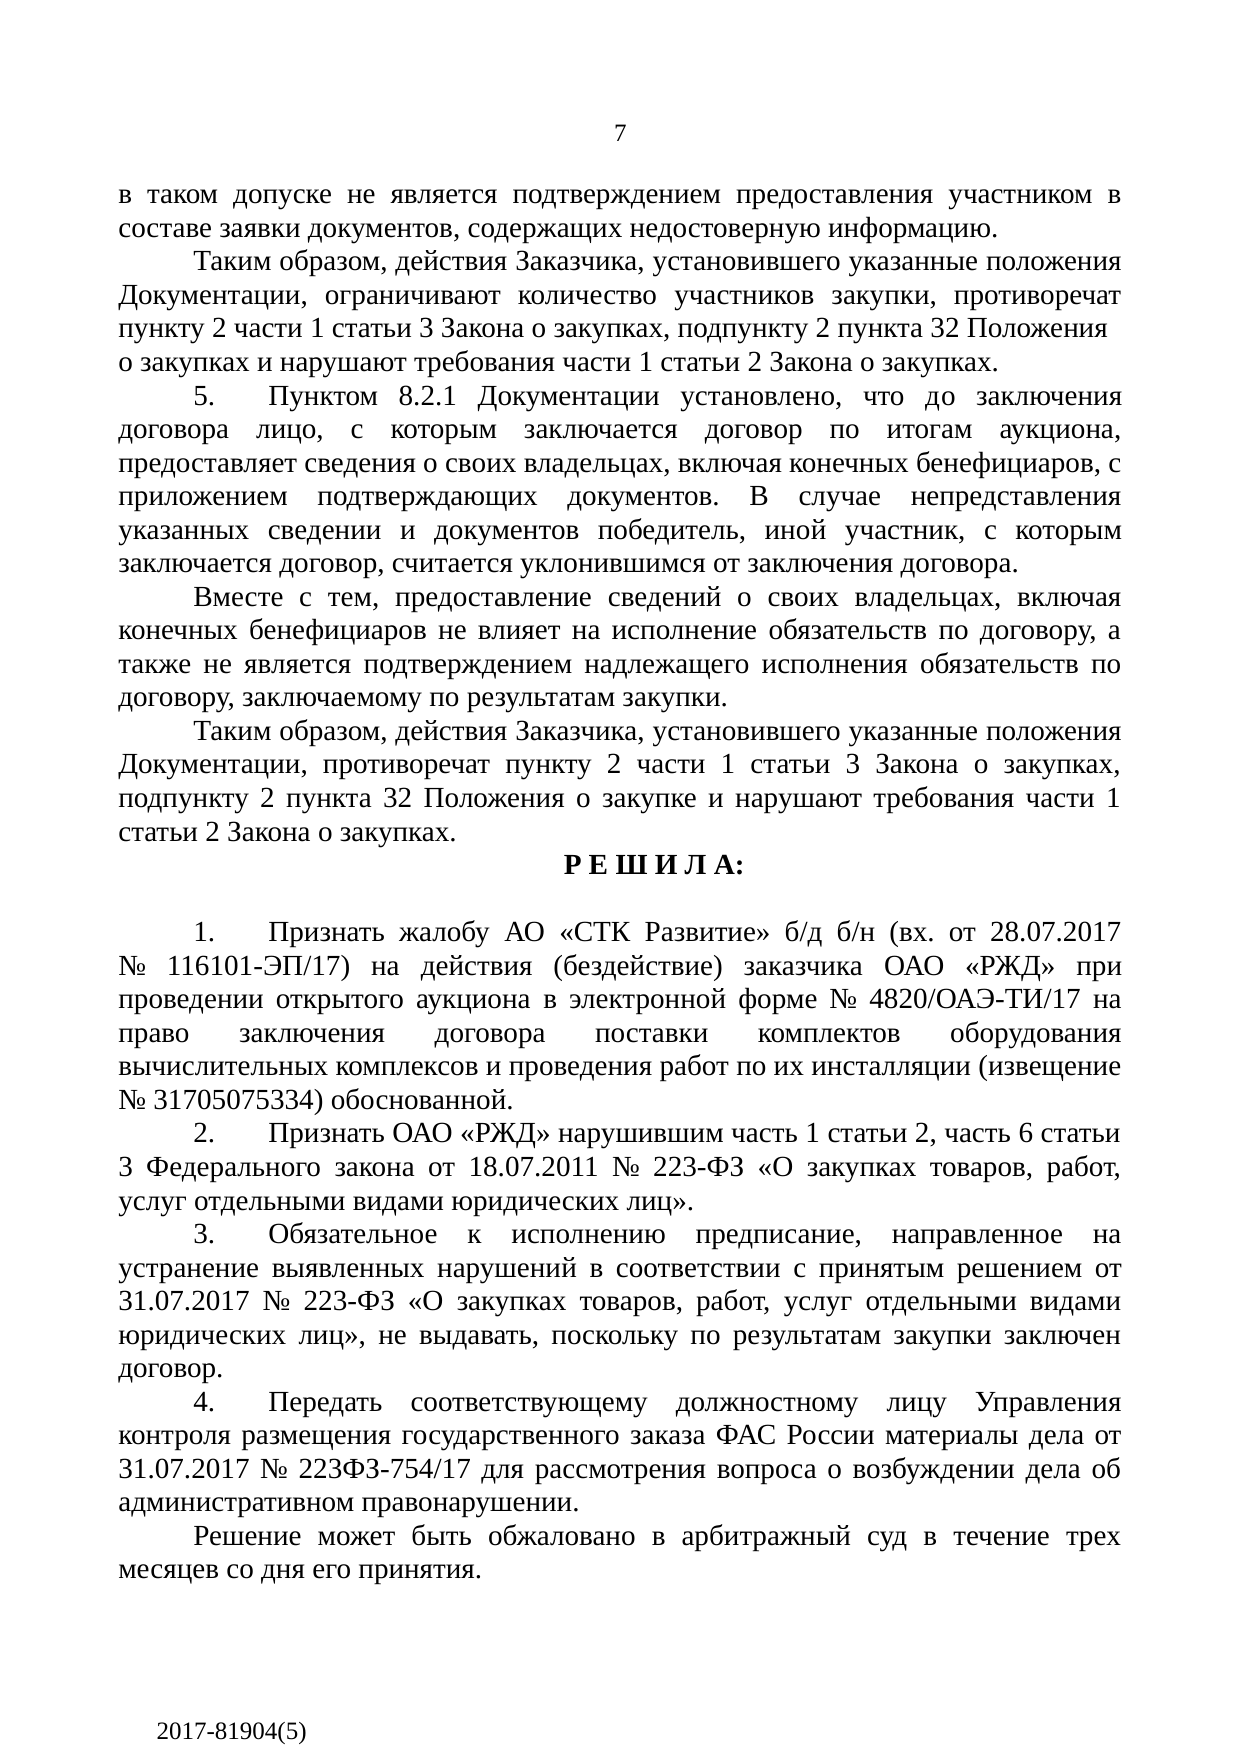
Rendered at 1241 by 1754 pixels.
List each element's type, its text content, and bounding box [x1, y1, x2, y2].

list Передать соответствующему должностному лицу Управления контроля размещения государственного заказа ФАС России материалы дела от 31.07.2017 № 223ФЗ-754/17 для рассмотрения вопроса о возбуждении дела об административном правонарушении. [118, 1384, 1122, 1518]
text Решение может быть обжаловано в арбитражный суд в течение трех месяцев со дня его принятия. [118, 1518, 1122, 1585]
text Р Е Ш И Л А: [118, 847, 1122, 881]
list Пунктом 8.2.1 Документации установлено, что до заключения договора лицо, с которым заключается договор по итогам аукциона, предоставляет сведения о своих владельцах, включая конечных бенефициаров, с приложением подтверждающих документов. В случае непредставления указанных сведении и документов победитель, иной участник, с которым заключается договор, считается уклонившимся от заключения договора. [118, 378, 1122, 579]
text Вместе с тем, предоставление сведений о своих владельцах, включая конечных бенефициаров не влияет на исполнение обязательств по договору, а также не является подтверждением надлежащего исполнения обязательств по договору, заключаемому по результатам закупки. [118, 579, 1122, 713]
text Таким образом, действия Заказчика, установившего указанные положения Документации, ограничивают количество участников закупки, противоречат пункту 2 части 1 статьи 3 Закона о закупках, подпункту 2 пункта 32 Положения [118, 243, 1122, 344]
list Признать жалобу АО «СТК Развитие» б/д б/н (вх. от 28.07.2017 № 116101-ЭП/17) на действия (бездействие) заказчика ОАО «РЖД» при проведении открытого аукциона в электронной форме № 4820/ОАЭ-ТИ/17 на право заключения договора поставки комплектов оборудования вычислительных комплексов и проведения работ по их инсталляции (извещение № 31705075334) обоснованной. [118, 914, 1122, 1116]
text Таким образом, действия Заказчика, установившего указанные положения Документации, противоречат пункту 2 части 1 статьи 3 Закона о закупках, подпункту 2 пункта 32 Положения о закупке и нарушают требования части 1 статьи 2 Закона о закупках. [118, 713, 1122, 847]
text о закупках и нарушают требования части 1 статьи 2 Закона о закупках. [118, 344, 1122, 378]
list Обязательное к исполнению предписание, направленное на устранение выявленных нарушений в соответствии с принятым решением от 31.07.2017 № 223-ФЗ «О закупках товаров, работ, услуг отдельными видами юридических лиц», не выдавать, поскольку по результатам закупки заключен договор. [118, 1216, 1122, 1384]
list Признать ОАО «РЖД» нарушившим часть 1 статьи 2, часть 6 статьи 3 Федерального закона от 18.07.2011 № 223-ФЗ «О закупках товаров, работ, услуг отдельными видами юридических лиц». [118, 1116, 1122, 1216]
text в таком допуске не является подтверждением предоставления участником в составе заявки документов, содержащих недостоверную информацию. [118, 176, 1122, 243]
